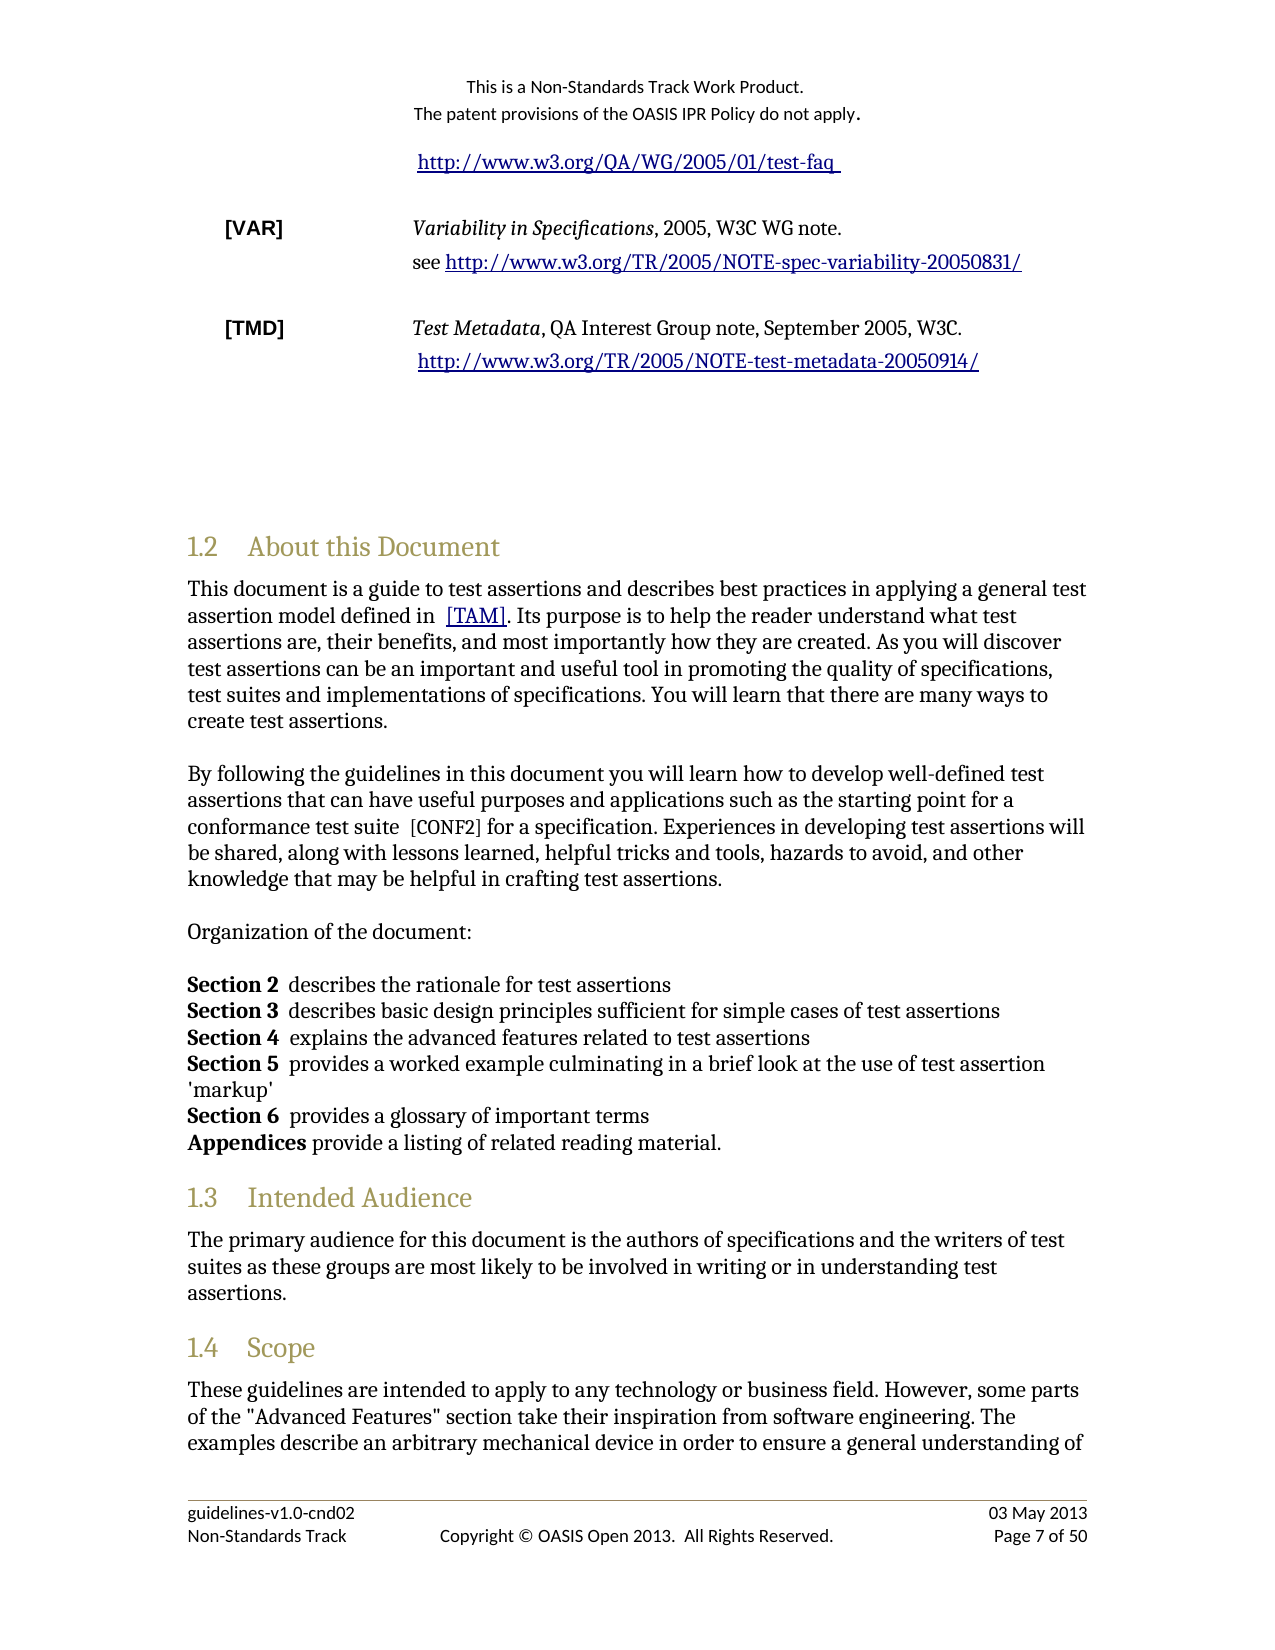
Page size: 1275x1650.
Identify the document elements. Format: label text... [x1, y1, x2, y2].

text By following the guidelines in this document you will learn how to develop well-defined test assertions that can have useful purposes and applications such as the starting point for a conformance test suite [CONF2] for a specification. Experiences in developing test assertions will be shared, along with lessons learned, helpful tricks and tools, hazards to avoid, and other knowledge that may be helpful in crafting test assertions. [187, 761, 1087, 892]
text Section 6 provides a glossary of important terms [187, 1103, 1087, 1130]
text see http://www.w3.org/TR/2005/NOTE-spec-variability-20050831/ [225, 249, 1087, 274]
text These guidelines are intended to apply to any technology or business field. However, some parts of the "Advanced Features" section take their inspiration from software engineering. The examples describe an arbitrary mechanical device in order to ensure a general understanding of [187, 1377, 1087, 1456]
text Section 4 explains the advanced features related to test assertions [187, 1024, 1087, 1051]
text http://www.w3.org/QA/WG/2005/01/test-faq [225, 150, 1087, 175]
text Section 5 provides a worked example culminating in a brief look at the use of test assertion 'markup' [187, 1051, 1087, 1103]
subtitle About this Document [187, 530, 1087, 564]
text This document is a guide to test assertions and describes best practices in applying a general test assertion model defined in [TAM]. Its purpose is to help the reader understand what test assertions are, their benefits, and most importantly how they are created. As you will discover test assertions can be an important and useful tool in promoting the quality of specifications, test suites and implementations of specifications. You will learn that there are many ways to create test assertions. [187, 576, 1087, 734]
text [TMD] Test Metadata, QA Interest Group note, September 2005, W3C. [225, 315, 1087, 340]
text The primary audience for this document is the authors of specifications and the writers of test suites as these groups are most likely to be involved in writing or in understanding test assertions. [187, 1227, 1087, 1306]
text [VAR] Variability in Specifications, 2005, W3C WG note. [225, 216, 1087, 241]
text http://www.w3.org/TR/2005/NOTE-test-metadata-20050914/ [225, 349, 1087, 374]
subtitle Scope [187, 1331, 1087, 1365]
text Section 2 describes the rationale for test assertions [187, 972, 1087, 998]
subtitle Intended Audience [187, 1181, 1087, 1214]
text Appendices provide a listing of related reading material. [187, 1130, 1087, 1156]
text Section 3 describes basic design principles sufficient for simple cases of test assertions [187, 998, 1087, 1024]
text Organization of the document: [187, 919, 1087, 945]
